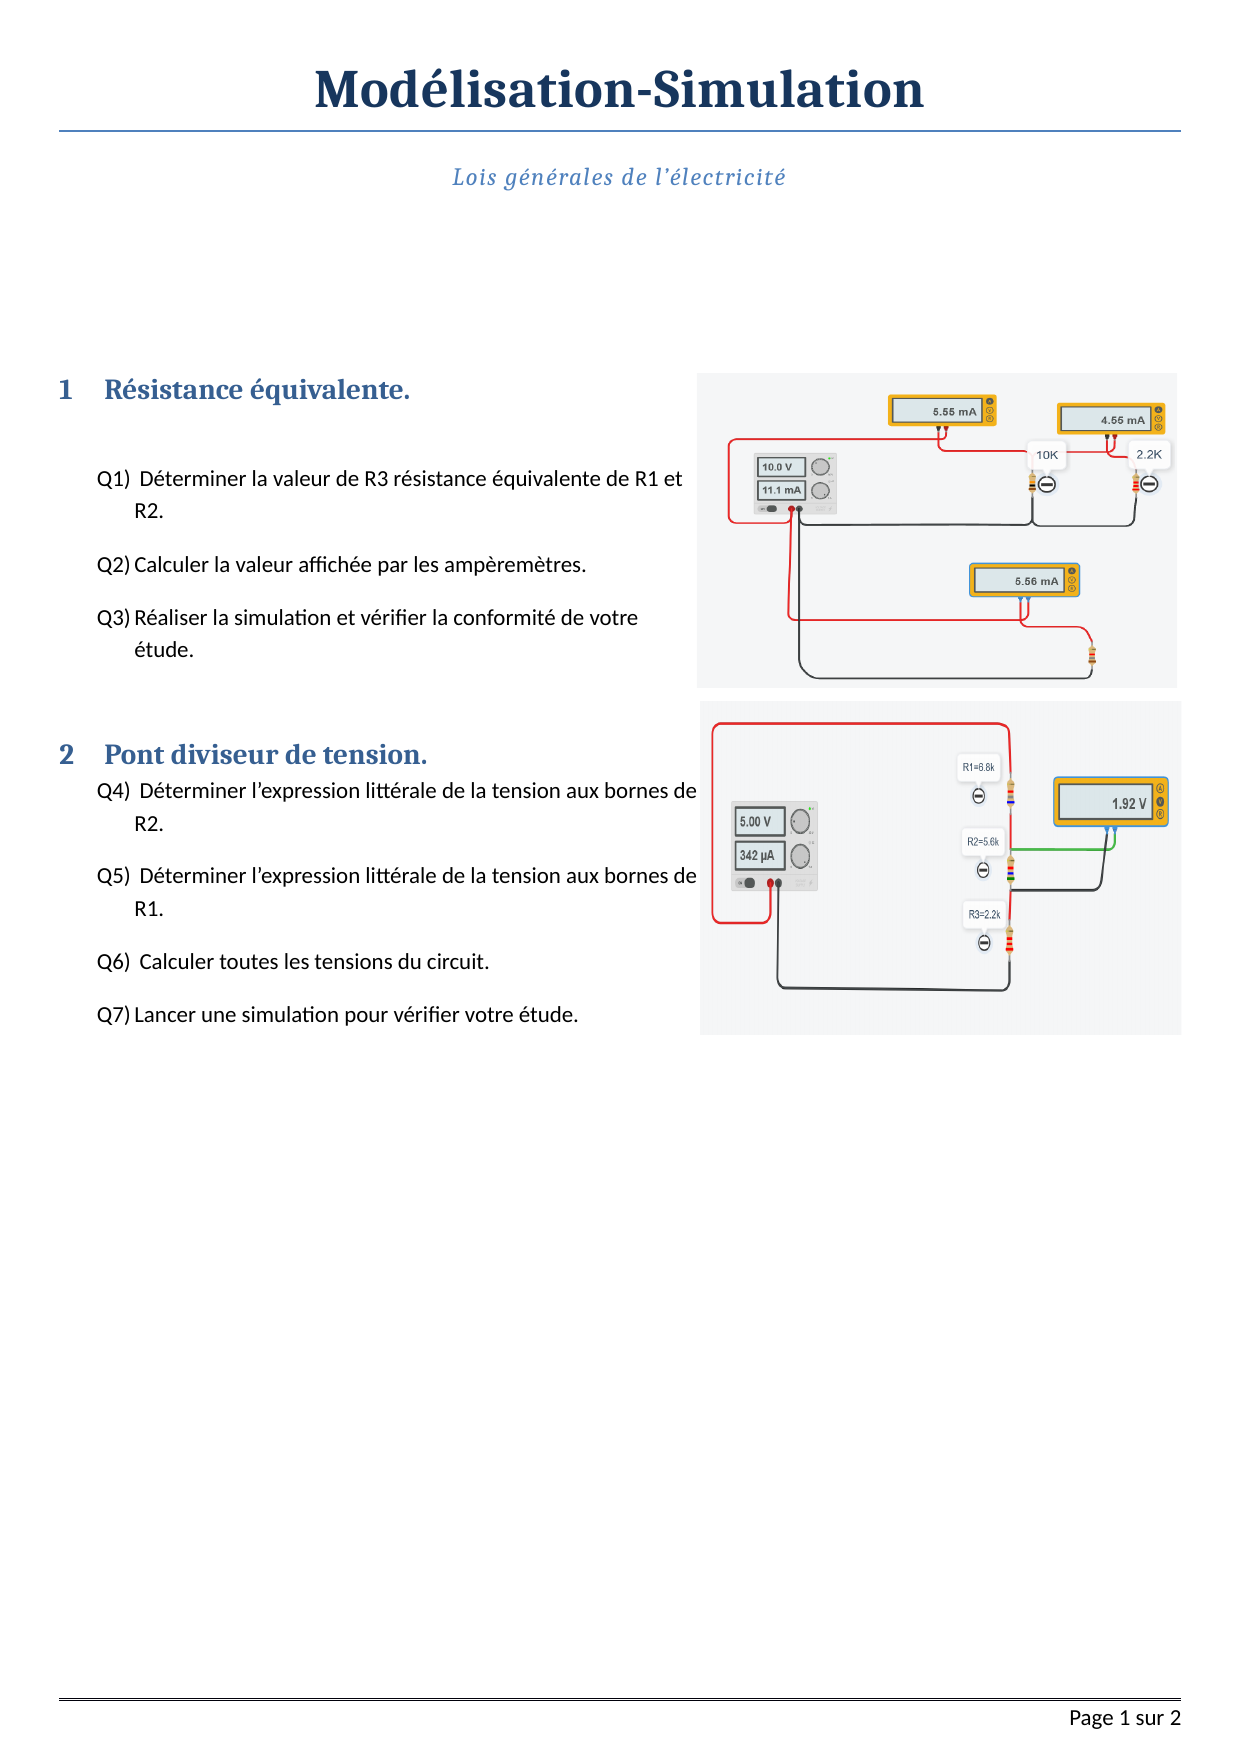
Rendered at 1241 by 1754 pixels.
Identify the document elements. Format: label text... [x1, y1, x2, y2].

title Modélisation-Simulation [59, 59, 1181, 130]
picture [696, 373, 1178, 688]
subtitle Résistance équivalente. [59, 373, 696, 406]
list Déterminer la valeur de R3 résistance équivalente de R1 et R2. [97, 464, 696, 525]
picture [700, 701, 1182, 1035]
list Déterminer l’expression littérale de la tension aux bornes de R1. [97, 862, 700, 922]
list Calculer la valeur affichée par les ampèremètres. [97, 550, 696, 578]
subtitle Lois générales de l’électricité [59, 163, 1181, 192]
list Lancer une simulation pour vérifier votre étude. [97, 1000, 700, 1028]
list Réaliser la simulation et vérifier la conformité de votre étude. [97, 603, 696, 663]
list Déterminer l’expression littérale de la tension aux bornes de R2. [97, 776, 700, 837]
subtitle Pont diviseur de tension. [59, 738, 700, 771]
list Calculer toutes les tensions du circuit. [97, 947, 700, 975]
